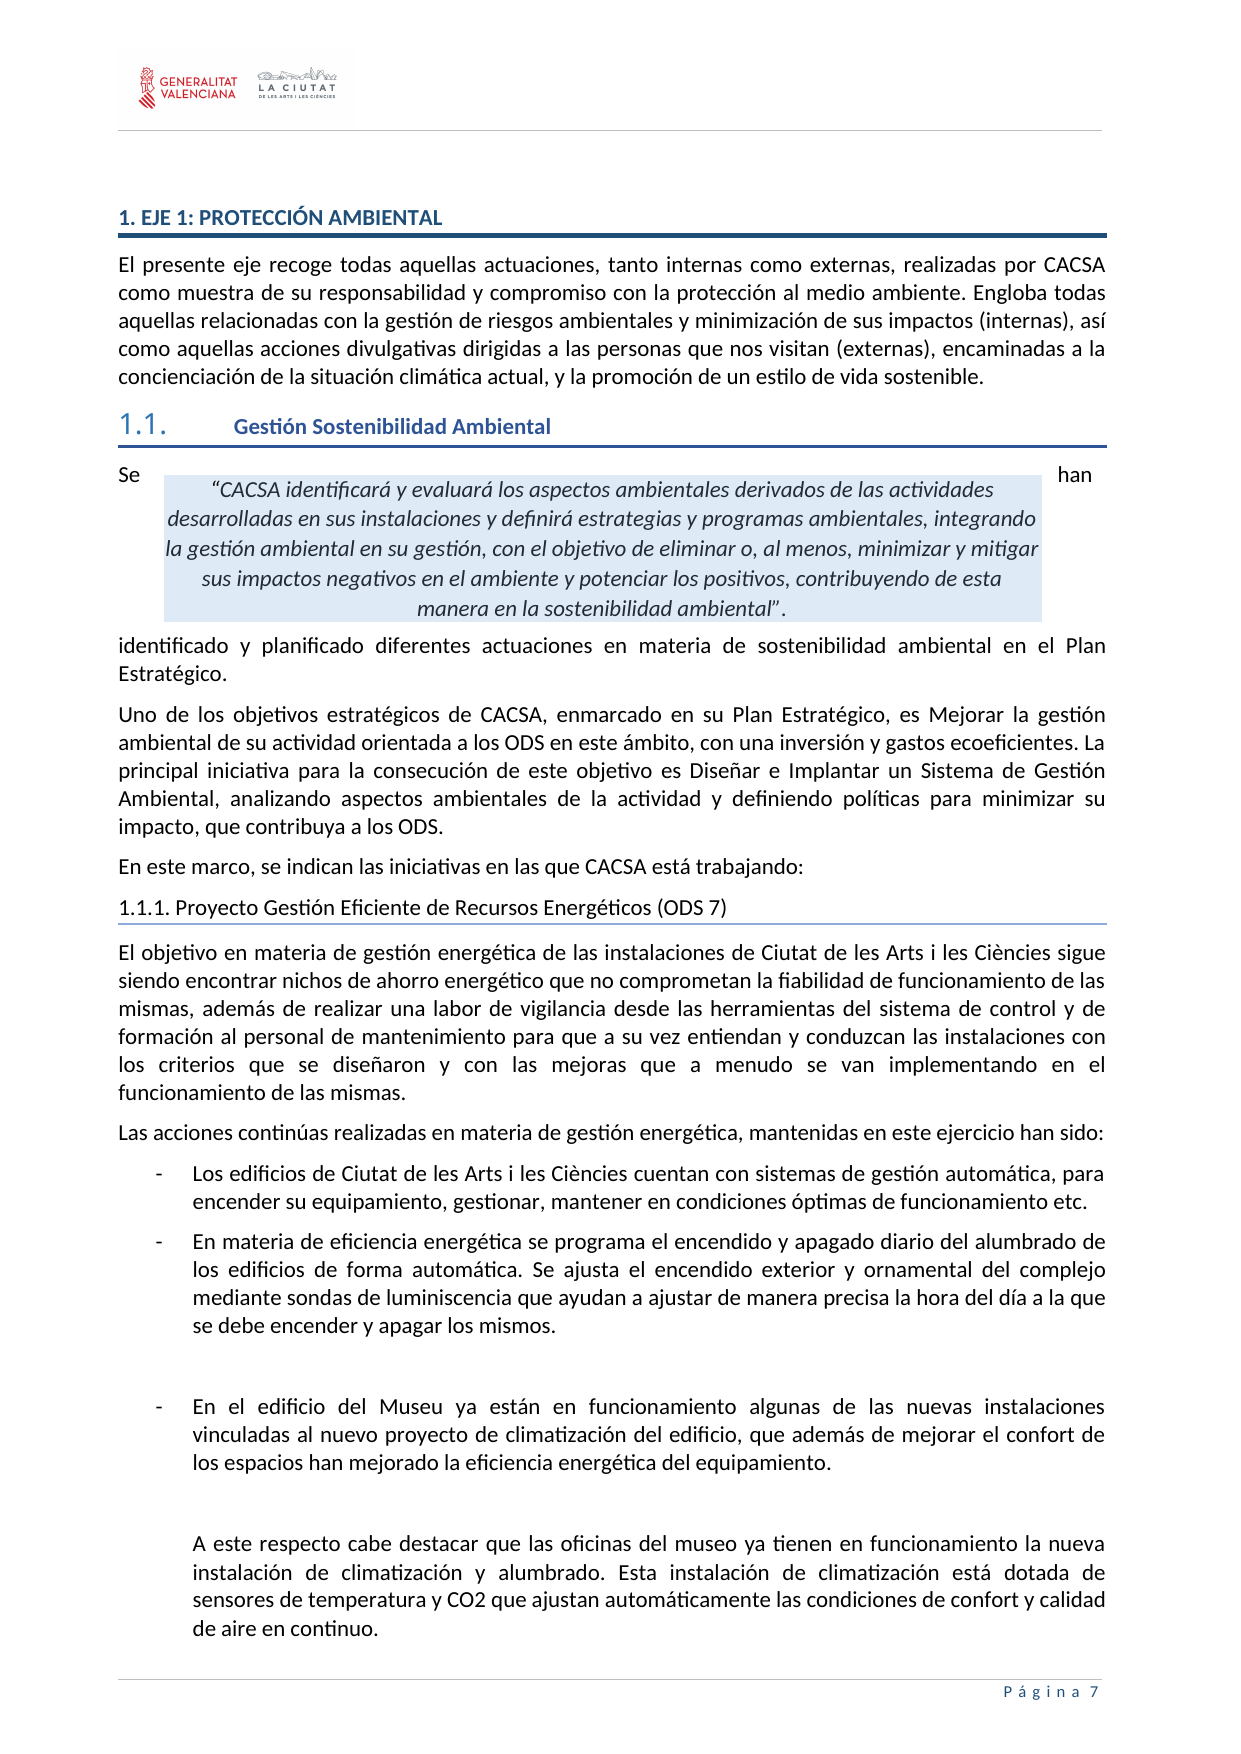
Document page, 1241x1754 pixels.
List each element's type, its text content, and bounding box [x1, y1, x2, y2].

text Uno de los objetivos estratégicos de CACSA, enmarcado en su Plan Estratégico, es Mejorar la gestión ambiental de su actividad orientada a los ODS en este ámbito, con una inversión y gastos ecoeficientes. La principal iniciativa para la consecución de este objetivo es Diseñar e Implantar un Sistema de Gestión Ambiental, analizando aspectos ambientales de la actividad y definiendo políticas para minimizar su impacto, que contribuya a los ODS. [118, 700, 1107, 840]
list En el edificio del Museu ya están en funcionamiento algunas de las nuevas instalaciones vinculadas al nuevo proyecto de climatización del edificio, que además de mejorar el confort de los espacios han mejorado la eficiencia energética del equipamiento. [155, 1392, 1107, 1477]
list A este respecto cabe destacar que las oficinas del museo ya tienen en funcionamiento la nueva instalación de climatización y alumbrado. Esta instalación de climatización está dotada de sensores de temperatura y CO2 que ajustan automáticamente las condiciones de confort y calidad de aire en continuo. [192, 1529, 1107, 1642]
subtitle 1. EJE 1: PROTECCIÓN AMBIENTAL [118, 203, 1107, 233]
text El objetivo en materia de gestión energética de las instalaciones de Ciutat de les Arts i les Ciències sigue siendo encontrar nichos de ahorro energético que no comprometan la fiabilidad de funcionamiento de las mismas, además de realizar una labor de vigilancia desde las herramientas del sistema de control y de formación al personal de mantenimiento para que a su vez entiendan y conduzcan las instalaciones con los criterios que se diseñaron y con las mejoras que a menudo se van implementando en el funcionamiento de las mismas. [118, 938, 1107, 1106]
text Se han identificado y planificado diferentes actuaciones en materia de sostenibilidad ambiental en el Plan Estratégico. [118, 460, 1107, 687]
subtitle 1.1.1. Proyecto Gestión Eficiente de Recursos Energéticos (ODS 7) [118, 893, 1107, 923]
text El presente eje recoge todas aquellas actuaciones, tanto internas como externas, realizadas por CACSA como muestra de su responsabilidad y compromiso con la protección al medio ambiente. Engloba todas aquellas relacionadas con la gestión de riesgos ambientales y minimización de sus impactos (internas), así como aquellas acciones divulgativas dirigidas a las personas que nos visitan (externas), encaminadas a la concienciación de la situación climática actual, y la promoción de un estilo de vida sostenible. [118, 250, 1107, 390]
list “CACSA identificará y evaluará los aspectos ambientales derivados de las actividades desarrolladas en sus instalaciones y definirá estrategias y programas ambientales, integrando la gestión ambiental en su gestión, con el objetivo de eliminar o, al menos, minimizar y mitigar sus impactos negativos en el ambiente y potenciar los positivos, contribuyendo de esta manera en la sostenibilidad ambiental”. [164, 475, 1042, 622]
list [149, 466, 1057, 631]
text En este marco, se indican las iniciativas en las que CACSA está trabajando: [118, 852, 1107, 881]
list En materia de eficiencia energética se programa el encendido y apagado diario del alumbrado de los edificios de forma automática. Se ajusta el encendido exterior y ornamental del complejo mediante sondas de luminiscencia que ayudan a ajustar de manera precisa la hora del día a la que se debe encender y apagar los mismos. [155, 1227, 1107, 1339]
list Gestión Sostenibilidad Ambiental [118, 403, 1107, 445]
list Los edificios de Ciutat de les Arts i les Ciències cuentan con sistemas de gestión automática, para encender su equipamiento, gestionar, mantener en condiciones óptimas de funcionamiento etc. [155, 1159, 1107, 1215]
text Las acciones continúas realizadas en materia de gestión energética, mantenidas en este ejercicio han sido: [118, 1118, 1107, 1146]
